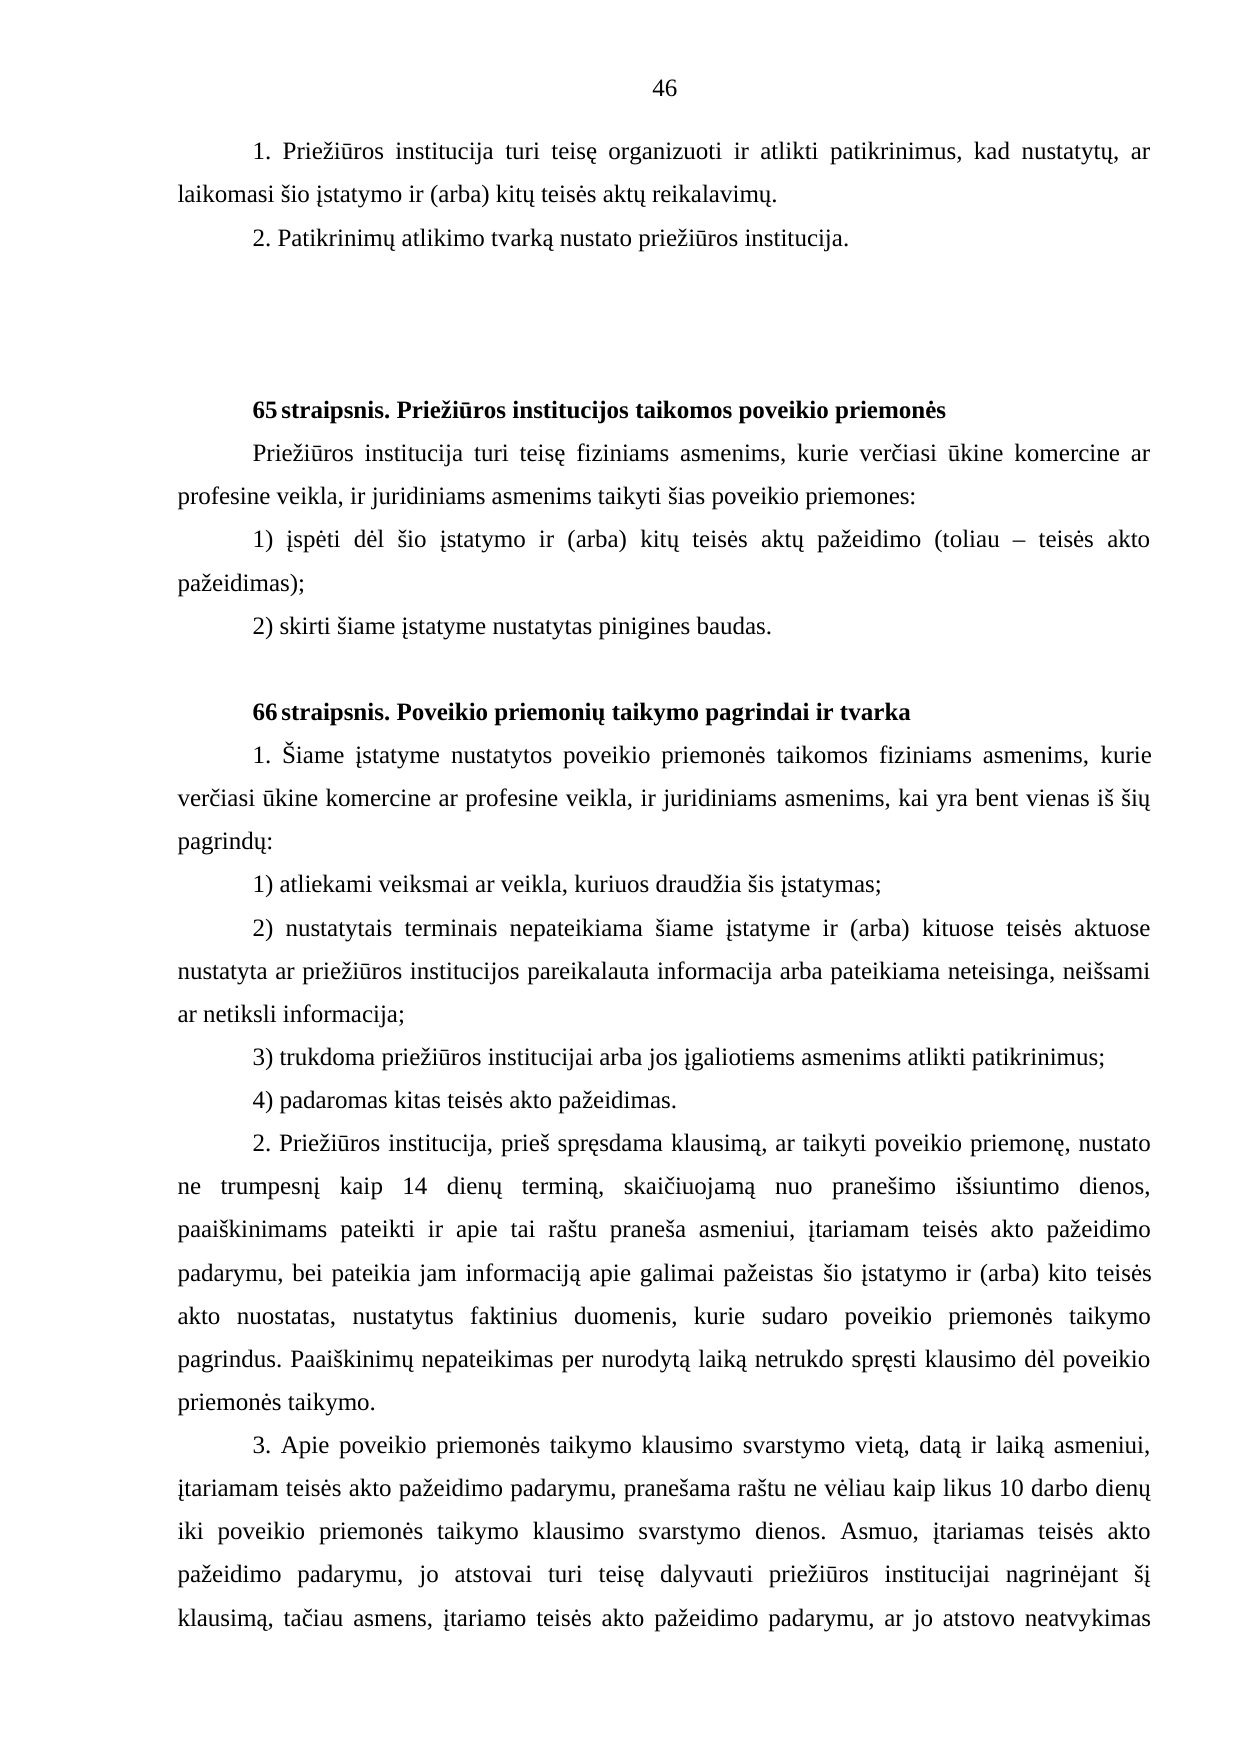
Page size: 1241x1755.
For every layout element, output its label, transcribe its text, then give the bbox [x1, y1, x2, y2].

text 2) skirti šiame įstatyme nustatytas pinigines baudas. [177, 611, 1152, 639]
text 2. Patikrinimų atlikimo tvarką nustato priežiūros institucija. [177, 223, 1152, 251]
text 2) nustatytais terminais nepateikiama šiame įstatyme ir (arba) kituose teisės aktuose nustatyta ar priežiūros institucijos pareikalauta informacija arba pateikiama neteisinga, neišsami ar netiksli informacija; [177, 913, 1152, 1028]
text 1. Šiame įstatyme nustatytos poveikio priemonės taikomos fiziniams asmenims, kurie verčiasi ūkine komercine ar profesine veikla, ir juridiniams asmenims, kai yra bent vienas iš šių pagrindų: [177, 740, 1152, 855]
text 66 straipsnis. Poveikio priemonių taikymo pagrindai ir tvarka [177, 697, 1152, 726]
text 4) padaromas kitas teisės akto pažeidimas. [177, 1085, 1152, 1114]
text 3) trukdoma priežiūros institucijai arba jos įgaliotiems asmenims atlikti patikrinimus; [177, 1042, 1152, 1071]
text 1) atliekami veiksmai ar veikla, kuriuos draudžia šis įstatymas; [177, 869, 1152, 898]
text 65 straipsnis. Priežiūros institucijos taikomos poveikio priemonės [177, 395, 1152, 424]
text Priežiūros institucija turi teisę fiziniams asmenims, kurie verčiasi ūkine komercine ar profesine veikla, ir juridiniams asmenims taikyti šias poveikio priemones: [177, 438, 1152, 510]
text 1) įspėti dėl šio įstatymo ir (arba) kitų teisės aktų pažeidimo (toliau – teisės akto pažeidimas); [177, 524, 1152, 596]
text 3. Apie poveikio priemonės taikymo klausimo svarstymo vietą, datą ir laiką asmeniui, įtariamam teisės akto pažeidimo padarymu, pranešama raštu ne vėliau kaip likus 10 darbo dienų iki poveikio priemonės taikymo klausimo svarstymo dienos. Asmuo, įtariamas teisės akto pažeidimo padarymu, jo atstovai turi teisę dalyvauti priežiūros institucijai nagrinėjant šį klausimą, tačiau asmens, įtariamo teisės akto pažeidimo padarymu, ar jo atstovo neatvykimas [177, 1430, 1152, 1631]
text 1. Priežiūros institucija turi teisę organizuoti ir atlikti patikrinimus, kad nustatytų, ar laikomasi šio įstatymo ir (arba) kitų teisės aktų reikalavimų. [177, 136, 1152, 208]
text 2. Priežiūros institucija, prieš spręsdama klausimą, ar taikyti poveikio priemonę, nustato ne trumpesnį kaip 14 dienų terminą, skaičiuojamą nuo pranešimo išsiuntimo dienos, paaiškinimams pateikti ir apie tai raštu praneša asmeniui, įtariamam teisės akto pažeidimo padarymu, bei pateikia jam informaciją apie galimai pažeistas šio įstatymo ir (arba) kito teisės akto nuostatas, nustatytus faktinius duomenis, kurie sudaro poveikio priemonės taikymo pagrindus. Paaiškinimų nepateikimas per nurodytą laiką netrukdo spręsti klausimo dėl poveikio priemonės taikymo. [177, 1128, 1152, 1416]
